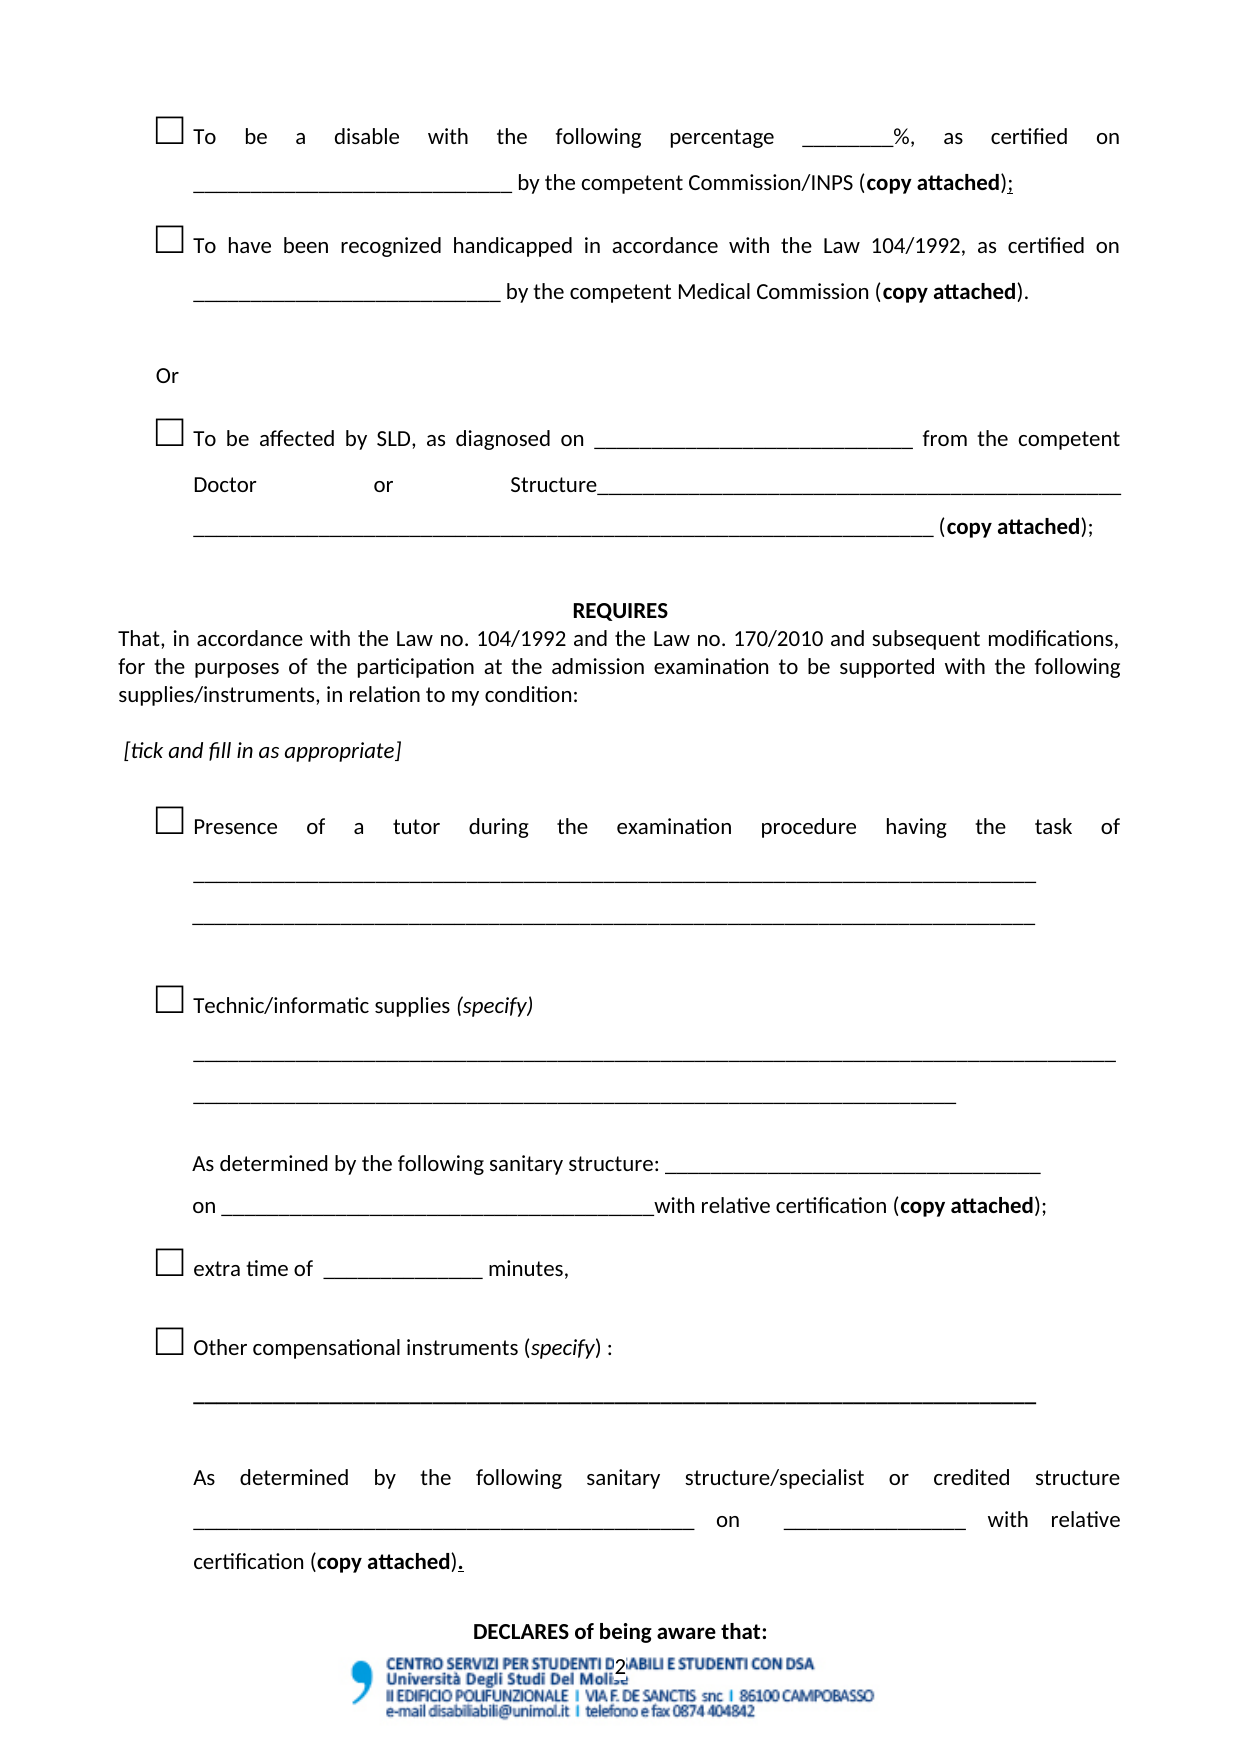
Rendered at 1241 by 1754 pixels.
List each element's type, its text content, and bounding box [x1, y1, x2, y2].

list To be a disable with the following percentage ________%, as certified on ____________________________ by the competent Commission/INPS (copy attached); [156, 102, 1122, 197]
text Or [1114, 361, 1122, 389]
subtitle REQUIRES [1114, 596, 1122, 624]
list To have been recognized handicapped in accordance with the Law 104/1992, as certified on ___________________________ by the competent Medical Commission (copy attached). [156, 211, 1122, 305]
